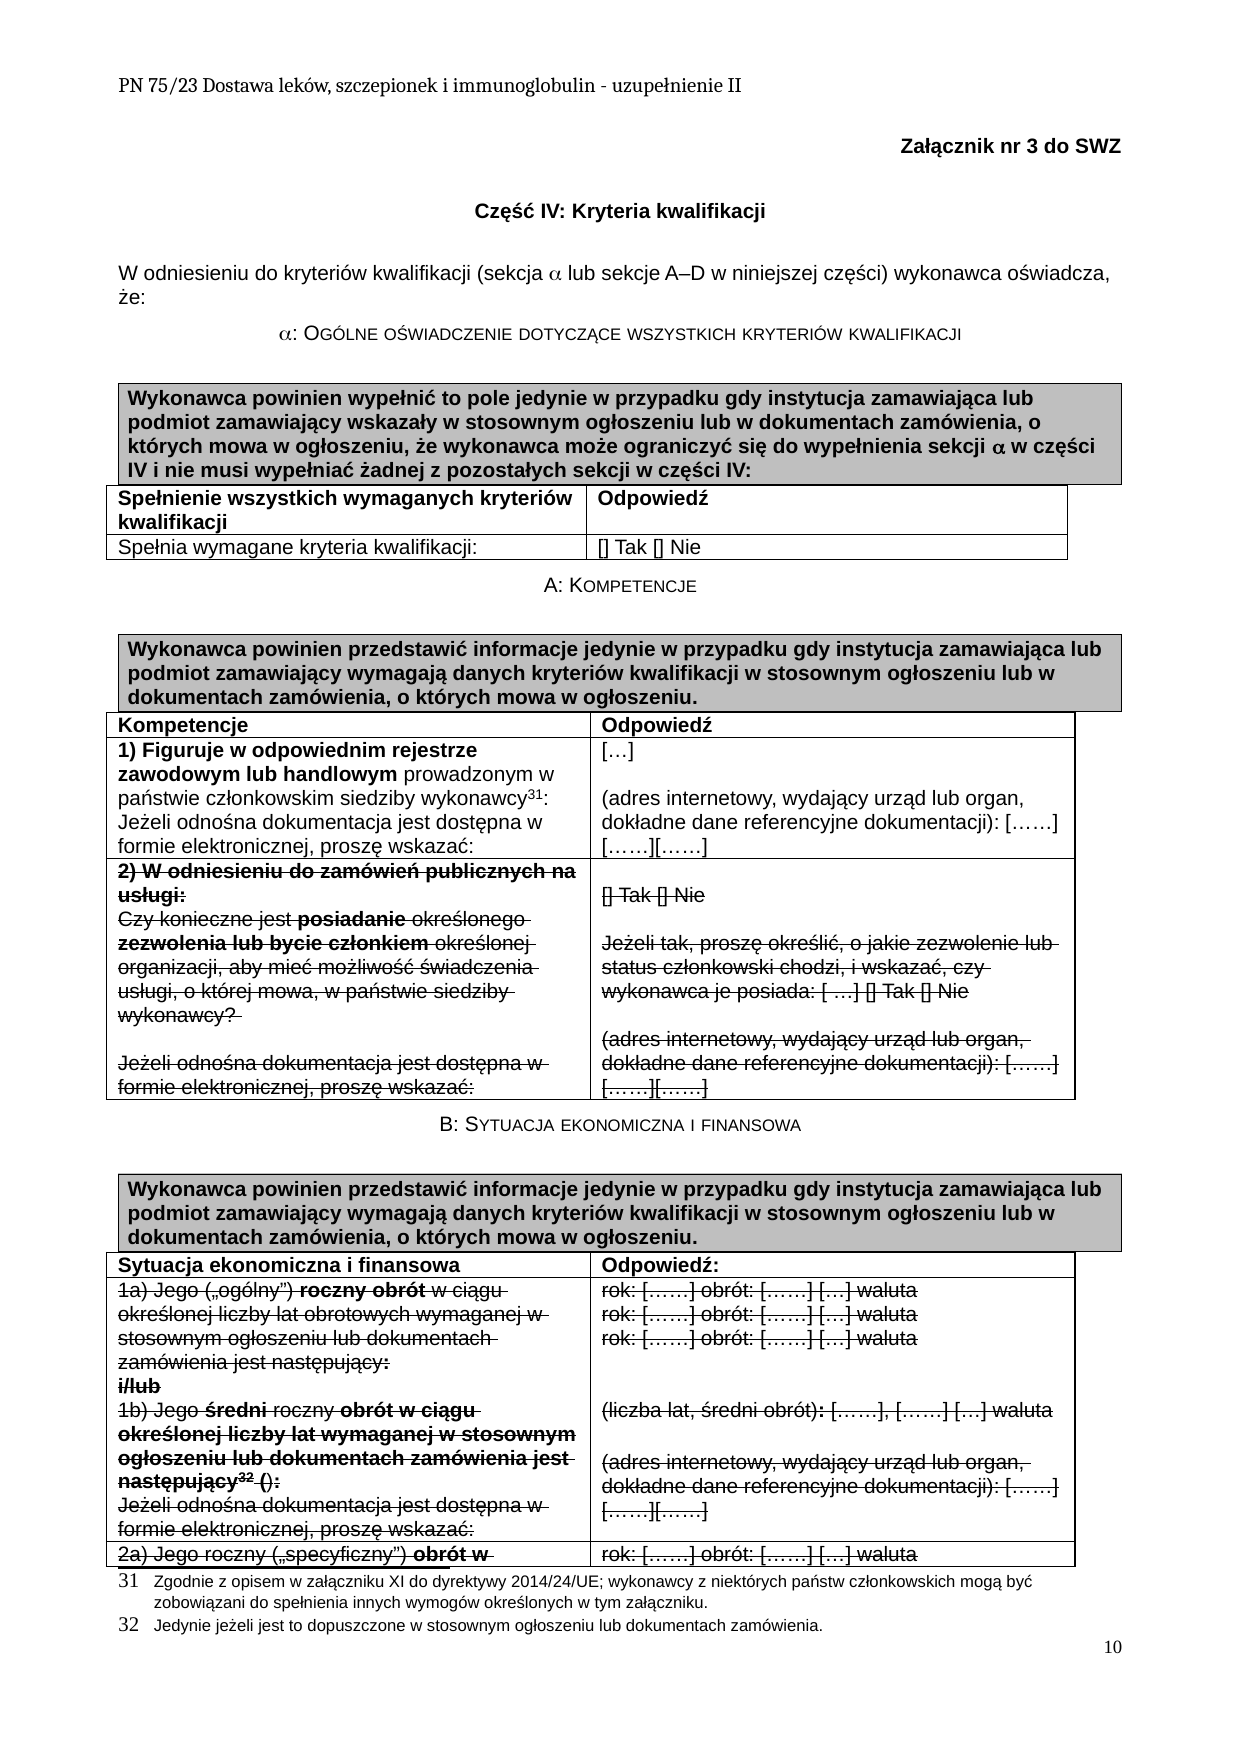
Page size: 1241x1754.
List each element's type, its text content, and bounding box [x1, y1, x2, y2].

title Część IV: Kryteria kwalifikacji [118, 199, 1122, 223]
table_cell [] Tak [] Nie Jeżeli tak, proszę określić, o jakie zezwolenie lub status członkowski chodzi, i wskazać, czy wykonawca je posiada: [ …] [] Tak [] Nie (adres internetowy, wydający urząd lub organ, dokładne dane referencyjne dokumentacji): [……][……][……] [591, 859, 1074, 1098]
table_cell rok: [……] obrót: [……] […] waluta rok: [……] obrót: [……] […] waluta rok: [……] obrót: [……] […] waluta (liczba lat, średni obrót): [……], [……] […] waluta (adres internetowy, wydający urząd lub organ, dokładne dane referencyjne dokumentacji): [……][……][……] [591, 1278, 1074, 1541]
table_header Spełnienie wszystkich wymaganych kryteriów kwalifikacji [107, 486, 586, 534]
table_cell 1) Figuruje w odpowiednim rejestrze zawodowym lub handlowym prowadzonym w państwie członkowskim siedziby wykonawcy: Jeżeli odnośna dokumentacja jest dostępna w formie elektronicznej, proszę wskazać: [107, 738, 590, 858]
text Wykonawca powinien przedstawić informacje jedynie w przypadku gdy instytucja zamawiająca lub podmiot zamawiający wymagają danych kryteriów kwalifikacji w stosownym ogłoszeniu lub w dokumentach zamówienia, o których mowa w ogłoszeniu. [119, 635, 1121, 711]
table_header Odpowiedź [591, 713, 1074, 737]
title A: Kompetencje [118, 572, 1122, 596]
text Wykonawca powinien wypełnić to pole jedynie w przypadku gdy instytucja zamawiająca lub podmiot zamawiający wskazały w stosownym ogłoszeniu lub w dokumentach zamówienia, o których mowa w ogłoszeniu, że wykonawca może ograniczyć się do wypełnienia sekcji  w części IV i nie musi wypełniać żadnej z pozostałych sekcji w części IV: [119, 384, 1121, 484]
table_cell Spełnia wymagane kryteria kwalifikacji: [107, 535, 586, 559]
title : Ogólne oświadczenie dotyczące wszystkich kryteriów kwalifikacji [118, 321, 1122, 345]
text W odniesieniu do kryteriów kwalifikacji (sekcja  lub sekcje A–D w niniejszej części) wykonawca oświadcza, że: [118, 261, 1122, 309]
table_cell 1a) Jego („ogólny”) roczny obrót w ciągu określonej liczby lat obrotowych wymaganej w stosownym ogłoszeniu lub dokumentach zamówienia jest następujący: i/lub 1b) Jego średni roczny obrót w ciągu określonej liczby lat wymaganej w stosownym ogłoszeniu lub dokumentach zamówienia jest następujący (): Jeżeli odnośna dokumentacja jest dostępna w formie elektronicznej, proszę wskazać: [107, 1278, 590, 1541]
table_header Sytuacja ekonomiczna i finansowa [107, 1253, 590, 1277]
table_cell [] Tak [] Nie [587, 535, 1067, 559]
title B: Sytuacja ekonomiczna i finansowa [118, 1112, 1122, 1136]
text Wykonawca powinien przedstawić informacje jedynie w przypadku gdy instytucja zamawiająca lub podmiot zamawiający wymagają danych kryteriów kwalifikacji w stosownym ogłoszeniu lub w dokumentach zamówienia, o których mowa w ogłoszeniu. [119, 1175, 1121, 1251]
table_cell 2a) Jego roczny („specyficzny”) obrót w [107, 1542, 590, 1566]
table_cell 2) W odniesieniu do zamówień publicznych na usługi: Czy konieczne jest posiadanie określonego zezwolenia lub bycie członkiem określonej organizacji, aby mieć możliwość świadczenia usługi, o której mowa, w państwie siedziby wykonawcy? Jeżeli odnośna dokumentacja jest dostępna w formie elektronicznej, proszę wskazać: [107, 859, 590, 1098]
table_cell […] (adres internetowy, wydający urząd lub organ, dokładne dane referencyjne dokumentacji): [……][……][……] [591, 738, 1074, 858]
table_header Odpowiedź [587, 486, 1067, 534]
table_header Kompetencje [107, 713, 590, 737]
table_header Odpowiedź: [591, 1253, 1074, 1277]
table_cell rok: [……] obrót: [……] […] waluta [591, 1542, 1074, 1566]
